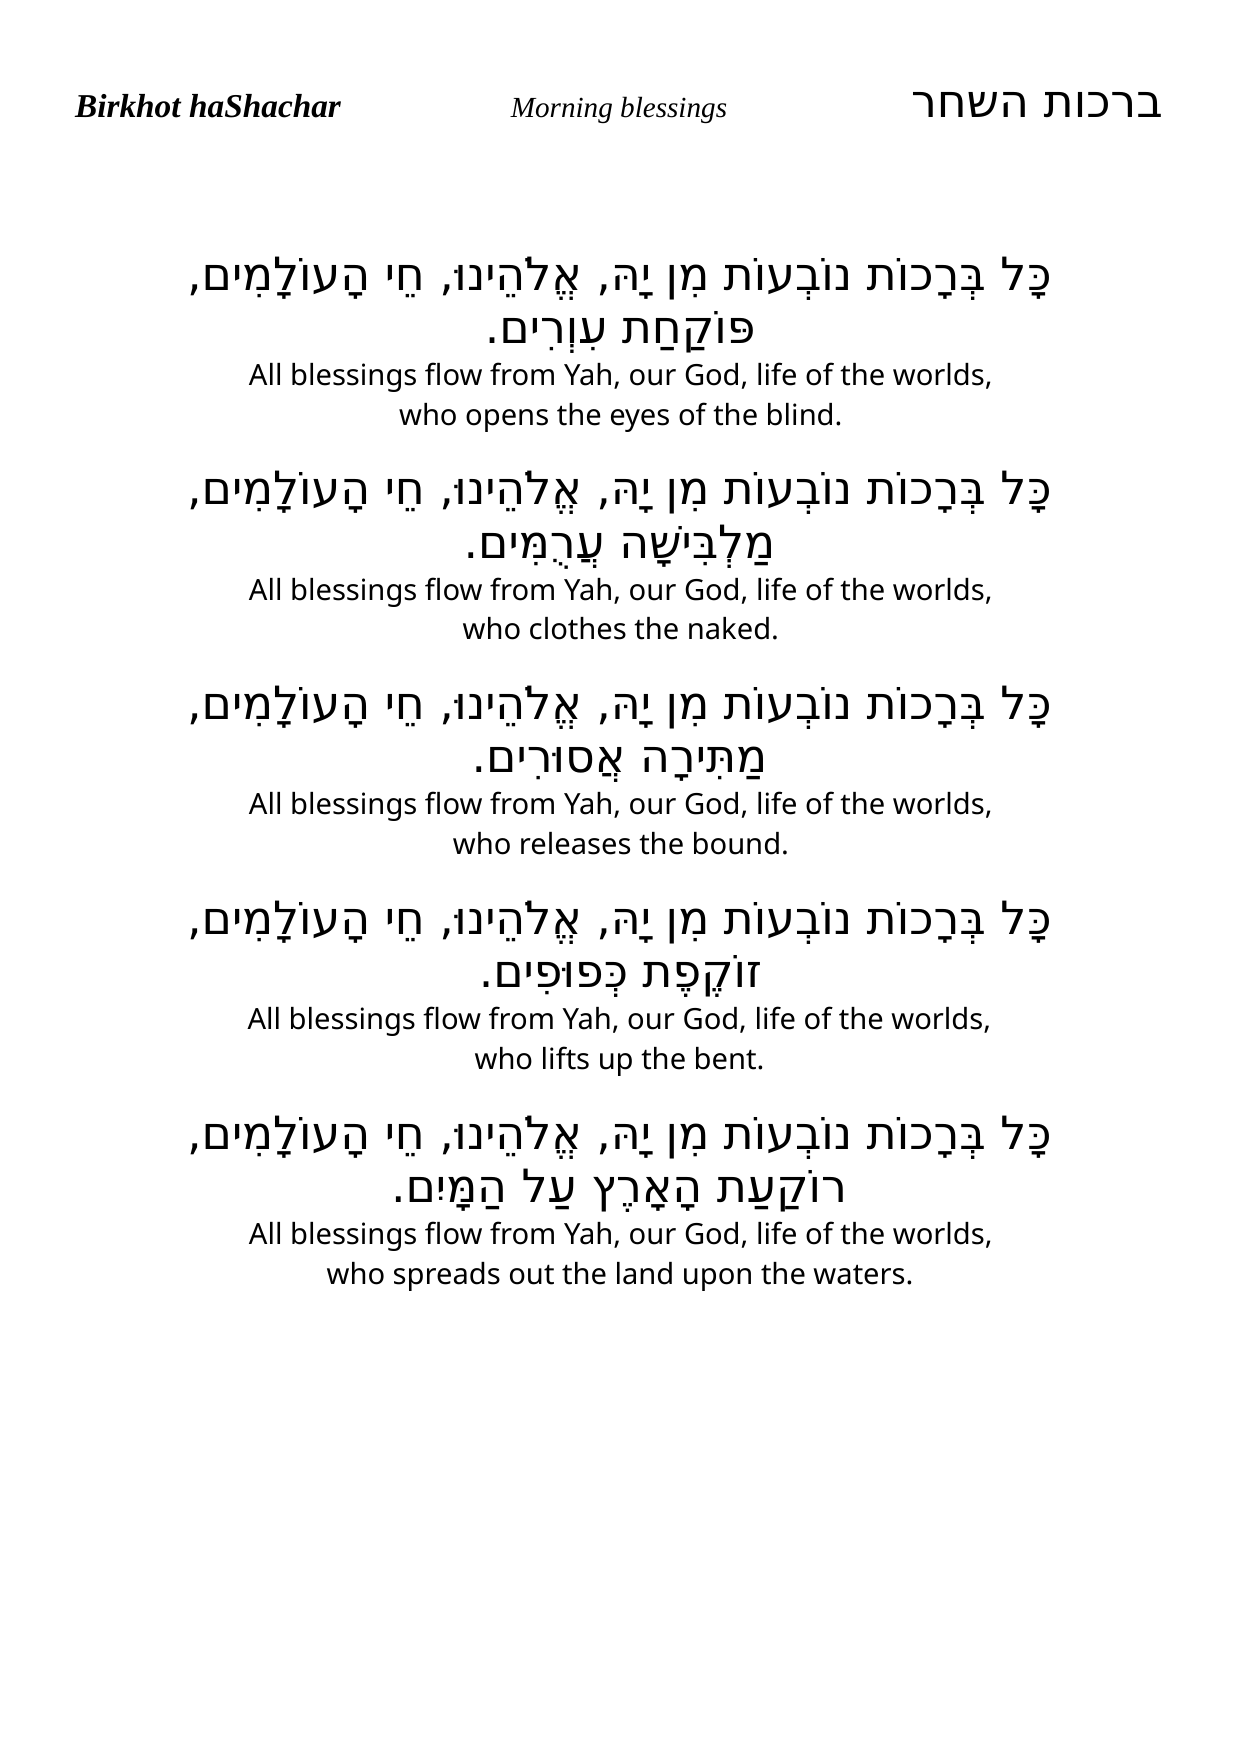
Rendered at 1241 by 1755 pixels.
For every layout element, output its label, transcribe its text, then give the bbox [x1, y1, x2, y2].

text All blessings flow from Yah, our God, life of the worlds, [76, 1213, 1165, 1253]
text who clothes the naked. [76, 608, 1165, 648]
text כָּל בְּרָכוֹת נוֹבְעוֹת מִן יָהּ, אֱלֹהֵינוּ, חֵי הָעוֹלָמִים, [75, 677, 1163, 730]
text who releases the bound. [76, 823, 1165, 863]
text כָּל בְּרָכוֹת נוֹבְעוֹת מִן יָהּ, אֱלֹהֵינוּ, חֵי הָעוֹלָמִים, [75, 462, 1163, 516]
text זוֹקֶפֶת כְּפוּפִים. [75, 945, 1165, 998]
text מַלְבִּישָׁה עֲרֻמִּים. [75, 516, 1164, 569]
text All blessings flow from Yah, our God, life of the worlds, [76, 354, 1165, 394]
text who lifts up the bent. [75, 1038, 1164, 1078]
text כָּל בְּרָכוֹת נוֹבְעוֹת מִן יָהּ, אֱלֹהֵינוּ, חֵי הָעוֹלָמִים, [75, 892, 1163, 945]
text All blessings flow from Yah, our God, life of the worlds, [76, 569, 1165, 608]
text כָּל בְּרָכוֹת נוֹבְעוֹת מִן יָהּ, אֱלֹהֵינוּ, חֵי הָעוֹלָמִים, [75, 247, 1163, 301]
text מַתִּירָה אֲסוּרִים. [75, 730, 1164, 784]
text כָּל בְּרָכוֹת נוֹבְעוֹת מִן יָהּ, אֱלֹהֵינוּ, חֵי הָעוֹלָמִים, [75, 1107, 1163, 1160]
text רוֹקַעַת הָאָרֶץ עַל הַמָּיִם. [75, 1160, 1163, 1213]
text who opens the eyes of the blind. [76, 394, 1165, 433]
text All blessings flow from Yah, our God, life of the worlds, [76, 784, 1165, 823]
text פּוֹקַחַת עִוְרִים. [75, 301, 1165, 354]
text who spreads out the land upon the waters. [75, 1253, 1165, 1293]
text All blessings flow from Yah, our God, life of the worlds, [75, 998, 1164, 1038]
